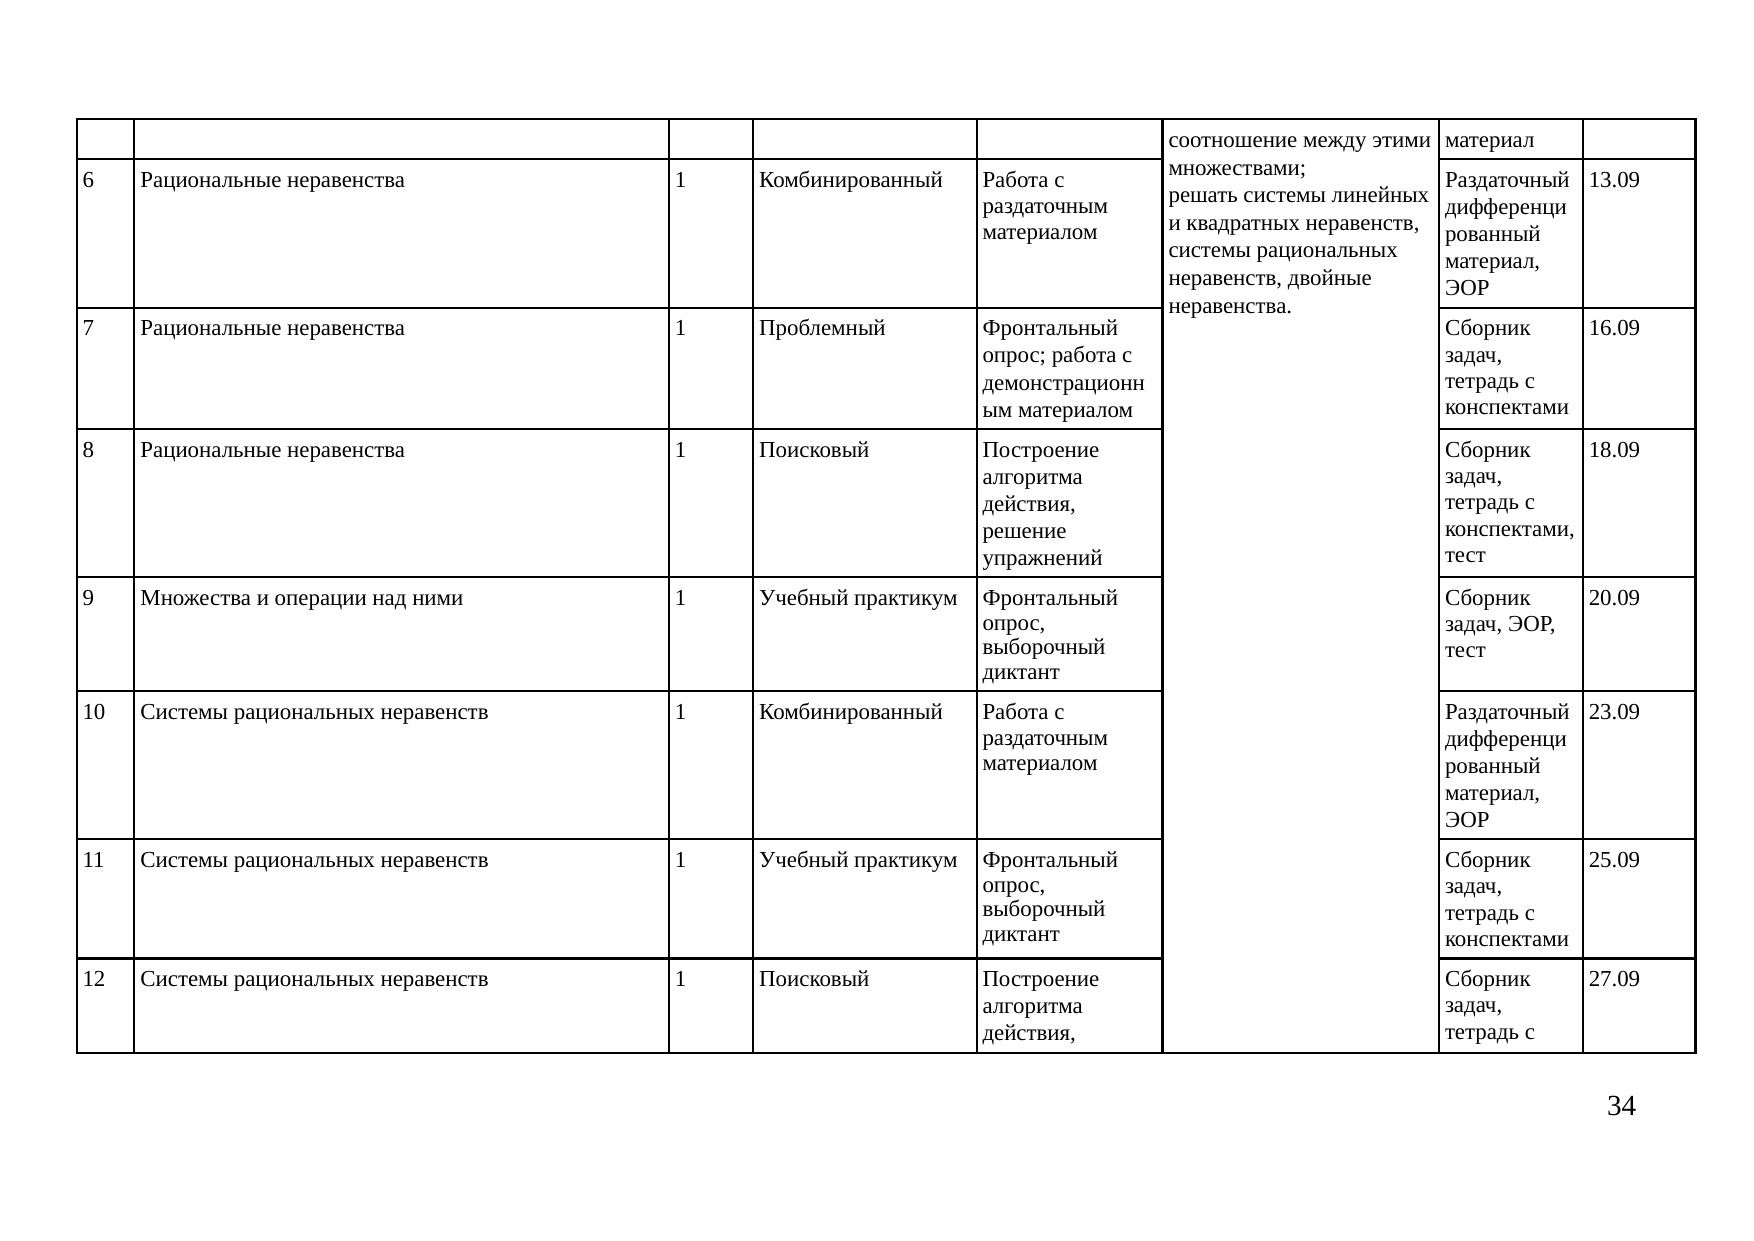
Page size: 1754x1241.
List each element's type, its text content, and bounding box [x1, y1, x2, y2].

table_cell [78, 960, 133, 1051]
table_cell [78, 160, 133, 306]
table_cell [78, 309, 133, 428]
table_cell Системы рациональных неравенств [135, 692, 668, 838]
table_cell [754, 120, 976, 158]
table_cell Учебный практикум [754, 840, 976, 957]
table_cell Системы рациональных неравенств [135, 960, 668, 1051]
table_cell Рациональные неравенства [135, 430, 668, 576]
table_cell 1 [670, 309, 752, 428]
table_cell 16.09 [1584, 309, 1694, 428]
table_cell [78, 840, 133, 957]
table_cell 1 [670, 692, 752, 838]
table_cell Комбинированный [754, 692, 976, 838]
table_cell 1 [670, 430, 752, 576]
table_cell Работа с раздаточным материалом [978, 160, 1161, 306]
table_cell 20.09 [1584, 578, 1694, 690]
table_cell Сборник задач, тетрадь с конспектами [1440, 309, 1582, 428]
table_cell Построение алгоритма действия, решение упражнений [978, 430, 1161, 576]
table_cell [78, 578, 133, 690]
table_cell [78, 120, 133, 158]
table_cell 1 [670, 960, 752, 1051]
table_cell 13.09 [1584, 160, 1694, 306]
table_cell Сборник задач, ЭОР, тест [1440, 578, 1582, 690]
table_cell Рациональные неравенства [135, 160, 668, 306]
table_cell 25.09 [1584, 840, 1694, 957]
table_cell Фронтальный опрос, выборочный диктант [978, 840, 1161, 957]
table_cell [978, 120, 1161, 158]
table_cell [135, 120, 668, 158]
table_cell 27.09 [1584, 960, 1694, 1051]
table_cell Сборник задач, тетрадь с [1440, 960, 1582, 1051]
table_cell 1 [670, 840, 752, 957]
table_cell Рациональные неравенства [135, 309, 668, 428]
table_cell Проблемный [754, 309, 976, 428]
table_cell соотношение между этими множествами; решать системы линейных и квадратных неравенств, системы рациональных неравенств, двойные неравенства. [1164, 120, 1438, 1051]
table_cell [78, 430, 133, 576]
table_cell [670, 120, 752, 158]
table_cell Построение алгоритма действия, [978, 960, 1161, 1051]
table_cell Сборник задач, тетрадь с конспектами, тест [1440, 430, 1582, 576]
table_cell Учебный практикум [754, 578, 976, 690]
table_cell Фронтальный опрос, выборочный диктант [978, 578, 1161, 690]
table_cell [78, 692, 133, 838]
table_cell Работа с раздаточным материалом [978, 692, 1161, 838]
table_cell материал [1440, 120, 1582, 158]
table_cell Раздаточный дифференцированный материал, ЭОР [1440, 692, 1582, 838]
table_cell Раздаточный дифференцированный материал, ЭОР [1440, 160, 1582, 306]
table_cell [1584, 120, 1694, 158]
table_cell Поисковый [754, 960, 976, 1051]
table_cell Фронтальный опрос; работа с демонстрационным материалом [978, 309, 1161, 428]
table_cell 1 [670, 160, 752, 306]
table_cell Комбинированный [754, 160, 976, 306]
table_cell Поисковый [754, 430, 976, 576]
table_cell Системы рациональных неравенств [135, 840, 668, 957]
table_cell 1 [670, 578, 752, 690]
table_cell 23.09 [1584, 692, 1694, 838]
table_cell Множества и операции над ними [135, 578, 668, 690]
table_cell 18.09 [1584, 430, 1694, 576]
table_cell Сборник задач, тетрадь с конспектами [1440, 840, 1582, 957]
